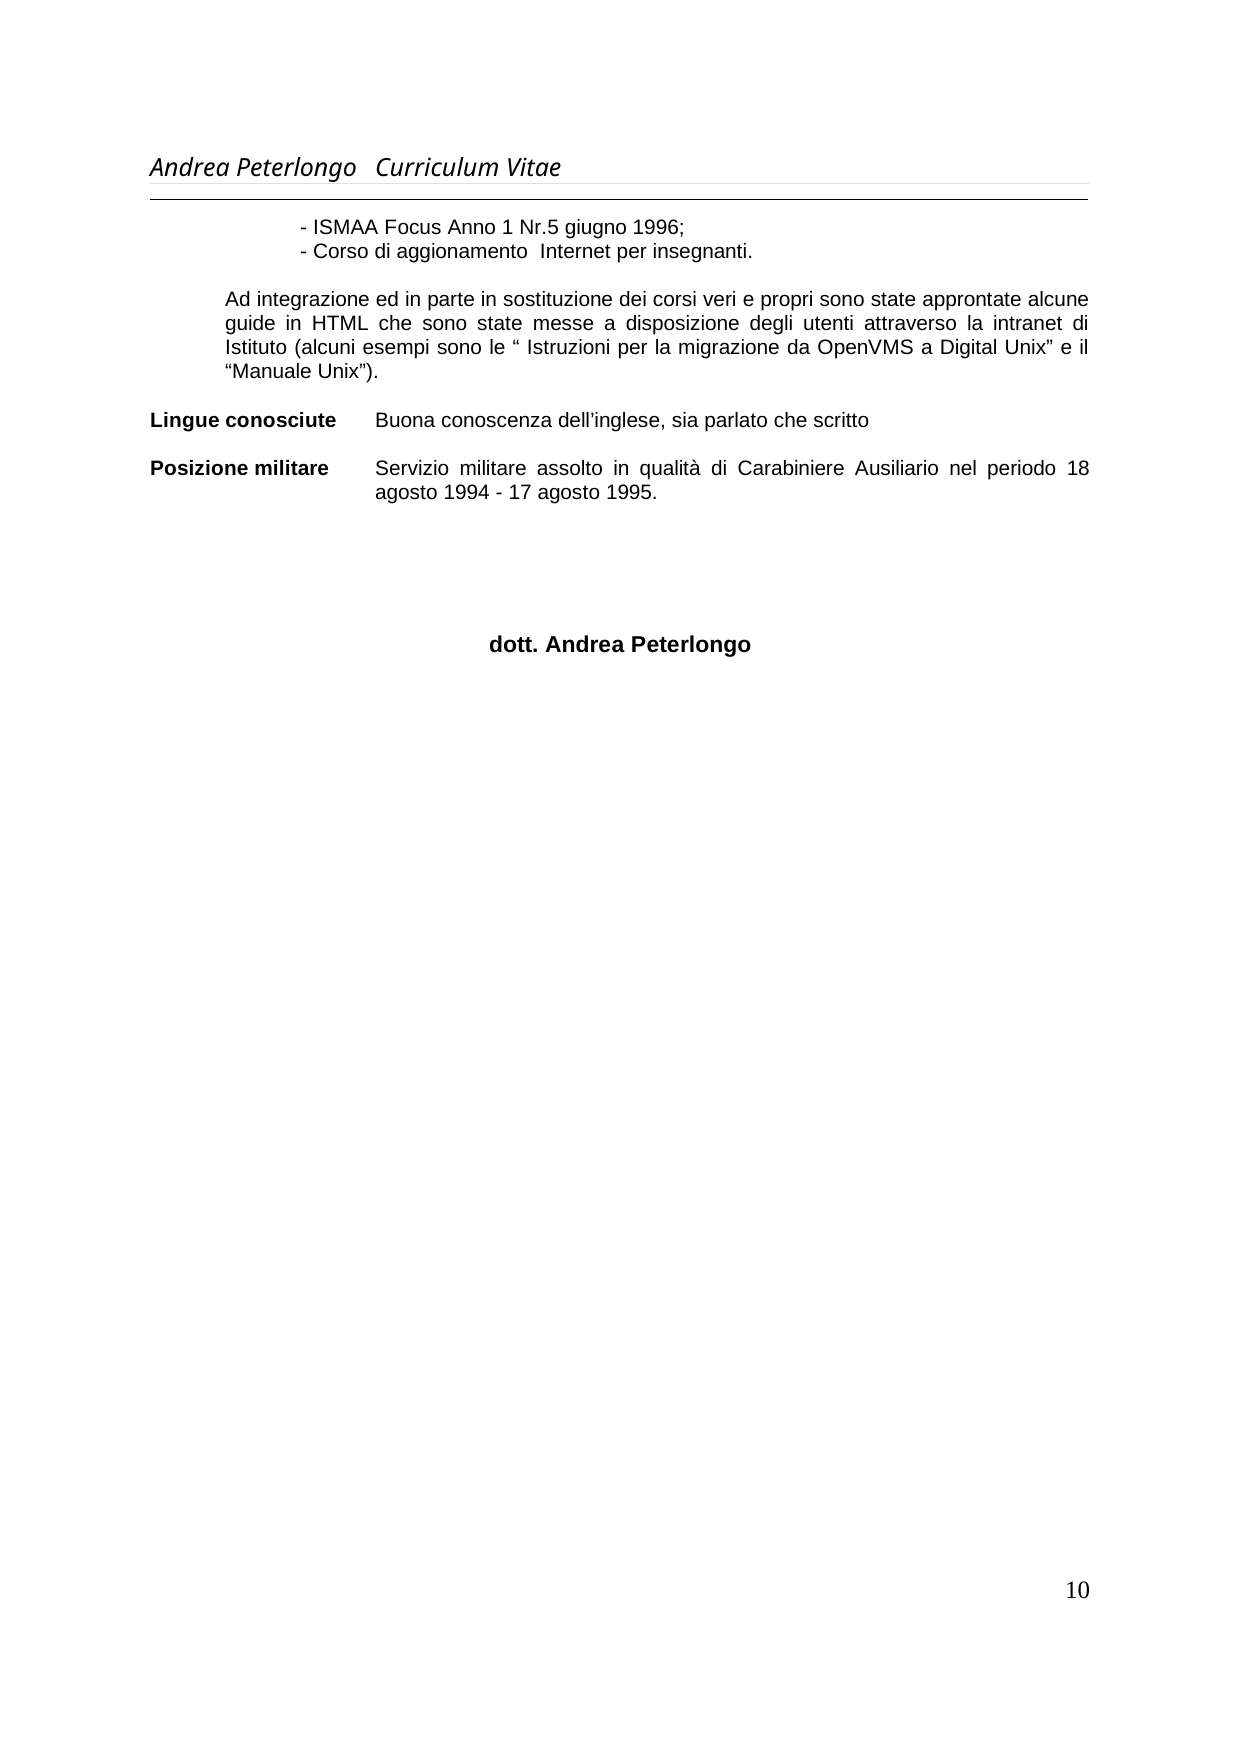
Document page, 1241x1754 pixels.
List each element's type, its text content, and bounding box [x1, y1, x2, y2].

text Ad integrazione ed in parte in sostituzione dei corsi veri e propri sono state approntate alcune guide in HTML che sono state messe a disposizione degli utenti attraverso la intranet di Istituto (alcuni esempi sono le “ Istruzioni per la migrazione da OpenVMS a Digital Unix” e il “Manuale Unix”). [225, 287, 1090, 383]
text - Corso di aggionamento Internet per insegnanti. [225, 239, 1090, 263]
text - ISMAA Focus Anno 1 Nr.5 giugno 1996; [225, 215, 1090, 239]
text Posizione militare Servizio militare assolto in qualità di Carabiniere Ausiliario nel periodo 18 agosto 1994 - 17 agosto 1995. [150, 456, 1090, 504]
text Lingue conosciute Buona conoscenza dell’inglese, sia parlato che scritto [150, 407, 1090, 432]
text dott. Andrea Peterlongo [150, 630, 1090, 657]
